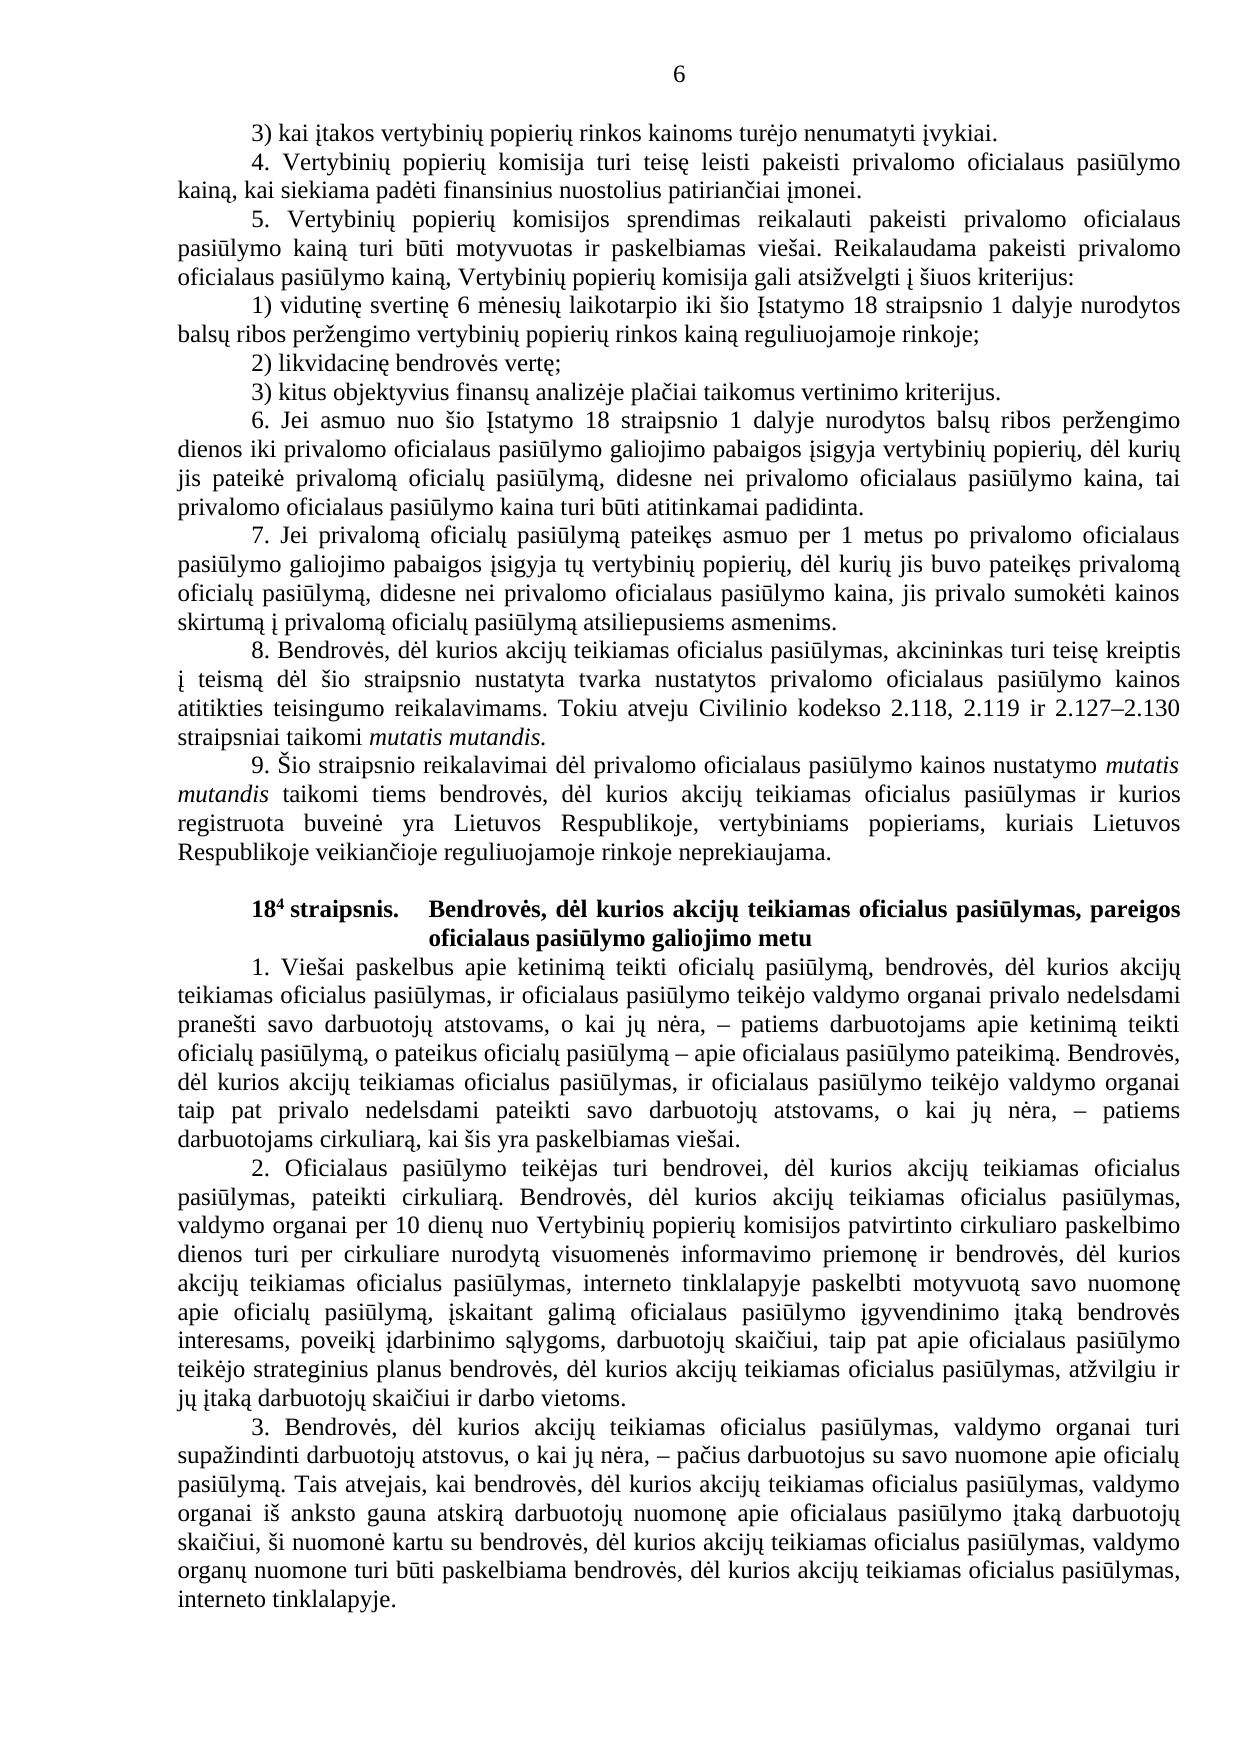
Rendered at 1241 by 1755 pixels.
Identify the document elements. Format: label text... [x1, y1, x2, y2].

text 6. Jei asmuo nuo šio Įstatymo 18 straipsnio 1 dalyje nurodytos balsų ribos peržengimo dienos iki privalomo oficialaus pasiūlymo galiojimo pabaigos įsigyja vertybinių popierių, dėl kurių jis pateikė privalomą oficialų pasiūlymą, didesne nei privalomo oficialaus pasiūlymo kaina, tai privalomo oficialaus pasiūlymo kaina turi būti atitinkamai padidinta. [177, 406, 1181, 521]
text 2. Oficialaus pasiūlymo teikėjas turi bendrovei, dėl kurios akcijų teikiamas oficialus pasiūlymas, pateikti cirkuliarą. Bendrovės, dėl kurios akcijų teikiamas oficialus pasiūlymas, valdymo organai per 10 dienų nuo Vertybinių popierių komisijos patvirtinto cirkuliaro paskelbimo dienos turi per cirkuliare nurodytą visuomenės informavimo priemonę ir bendrovės, dėl kurios akcijų teikiamas oficialus pasiūlymas, interneto tinklalapyje paskelbti motyvuotą savo nuomonę apie oficialų pasiūlymą, įskaitant galimą oficialaus pasiūlymo įgyvendinimo įtaką bendrovės interesams, poveikį įdarbinimo sąlygoms, darbuotojų skaičiui, taip pat apie oficialaus pasiūlymo teikėjo strateginius planus bendrovės, dėl kurios akcijų teikiamas oficialus pasiūlymas, atžvilgiu ir jų įtaką darbuotojų skaičiui ir darbo vietoms. [177, 1153, 1181, 1412]
text 1) vidutinę svertinę 6 mėnesių laikotarpio iki šio Įstatymo 18 straipsnio 1 dalyje nurodytos balsų ribos peržengimo vertybinių popierių rinkos kainą reguliuojamoje rinkoje; [177, 291, 1181, 348]
text 3. Bendrovės, dėl kurios akcijų teikiamas oficialus pasiūlymas, valdymo organai turi supažindinti darbuotojų atstovus, o kai jų nėra, – pačius darbuotojus su savo nuomone apie oficialų pasiūlymą. Tais atvejais, kai bendrovės, dėl kurios akcijų teikiamas oficialus pasiūlymas, valdymo organai iš anksto gauna atskirą darbuotojų nuomonę apie oficialaus pasiūlymo įtaką darbuotojų skaičiui, ši nuomonė kartu su bendrovės, dėl kurios akcijų teikiamas oficialus pasiūlymas, valdymo organų nuomone turi būti paskelbiama bendrovės, dėl kurios akcijų teikiamas oficialus pasiūlymas, interneto tinklalapyje. [177, 1412, 1181, 1613]
text 7. Jei privalomą oficialų pasiūlymą pateikęs asmuo per 1 metus po privalomo oficialaus pasiūlymo galiojimo pabaigos įsigyja tų vertybinių popierių, dėl kurių jis buvo pateikęs privalomą oficialų pasiūlymą, didesne nei privalomo oficialaus pasiūlymo kaina, jis privalo sumokėti kainos skirtumą į privalomą oficialų pasiūlymą atsiliepusiems asmenims. [177, 521, 1181, 636]
text 5. Vertybinių popierių komisijos sprendimas reikalauti pakeisti privalomo oficialaus pasiūlymo kainą turi būti motyvuotas ir paskelbiamas viešai. Reikalaudama pakeisti privalomo oficialaus pasiūlymo kainą, Vertybinių popierių komisija gali atsižvelgti į šiuos kriterijus: [177, 204, 1181, 291]
text 184 straipsnis. Bendrovės, dėl kurios akcijų teikiamas oficialus pasiūlymas, pareigos oficialaus pasiūlymo galiojimo metu [251, 894, 1181, 952]
text 3) kai įtakos vertybinių popierių rinkos kainoms turėjo nenumatyti įvykiai. [177, 118, 1181, 147]
text 4. Vertybinių popierių komisija turi teisę leisti pakeisti privalomo oficialaus pasiūlymo kainą, kai siekiama padėti finansinius nuostolius patiriančiai įmonei. [177, 147, 1181, 204]
text 8. Bendrovės, dėl kurios akcijų teikiamas oficialus pasiūlymas, akcininkas turi teisę kreiptis į teismą dėl šio straipsnio nustatyta tvarka nustatytos privalomo oficialaus pasiūlymo kainos atitikties teisingumo reikalavimams. Tokiu atveju Civilinio kodekso 2.118, 2.119 ir 2.127–2.130 straipsniai taikomi mutatis mutandis. [177, 636, 1181, 751]
text 3) kitus objektyvius finansų analizėje plačiai taikomus vertinimo kriterijus. [177, 377, 1181, 406]
text 2) likvidacinę bendrovės vertę; [177, 348, 1181, 377]
text 1. Viešai paskelbus apie ketinimą teikti oficialų pasiūlymą, bendrovės, dėl kurios akcijų teikiamas oficialus pasiūlymas, ir oficialaus pasiūlymo teikėjo valdymo organai privalo nedelsdami pranešti savo darbuotojų atstovams, o kai jų nėra, – patiems darbuotojams apie ketinimą teikti oficialų pasiūlymą, o pateikus oficialų pasiūlymą – apie oficialaus pasiūlymo pateikimą. Bendrovės, dėl kurios akcijų teikiamas oficialus pasiūlymas, ir oficialaus pasiūlymo teikėjo valdymo organai taip pat privalo nedelsdami pateikti savo darbuotojų atstovams, o kai jų nėra, – patiems darbuotojams cirkuliarą, kai šis yra paskelbiamas viešai. [177, 952, 1181, 1153]
text 9. Šio straipsnio reikalavimai dėl privalomo oficialaus pasiūlymo kainos nustatymo mutatis mutandis taikomi tiems bendrovės, dėl kurios akcijų teikiamas oficialus pasiūlymas ir kurios registruota buveinė yra Lietuvos Respublikoje, vertybiniams popieriams, kuriais Lietuvos Respublikoje veikiančioje reguliuojamoje rinkoje neprekiaujama. [177, 751, 1181, 866]
